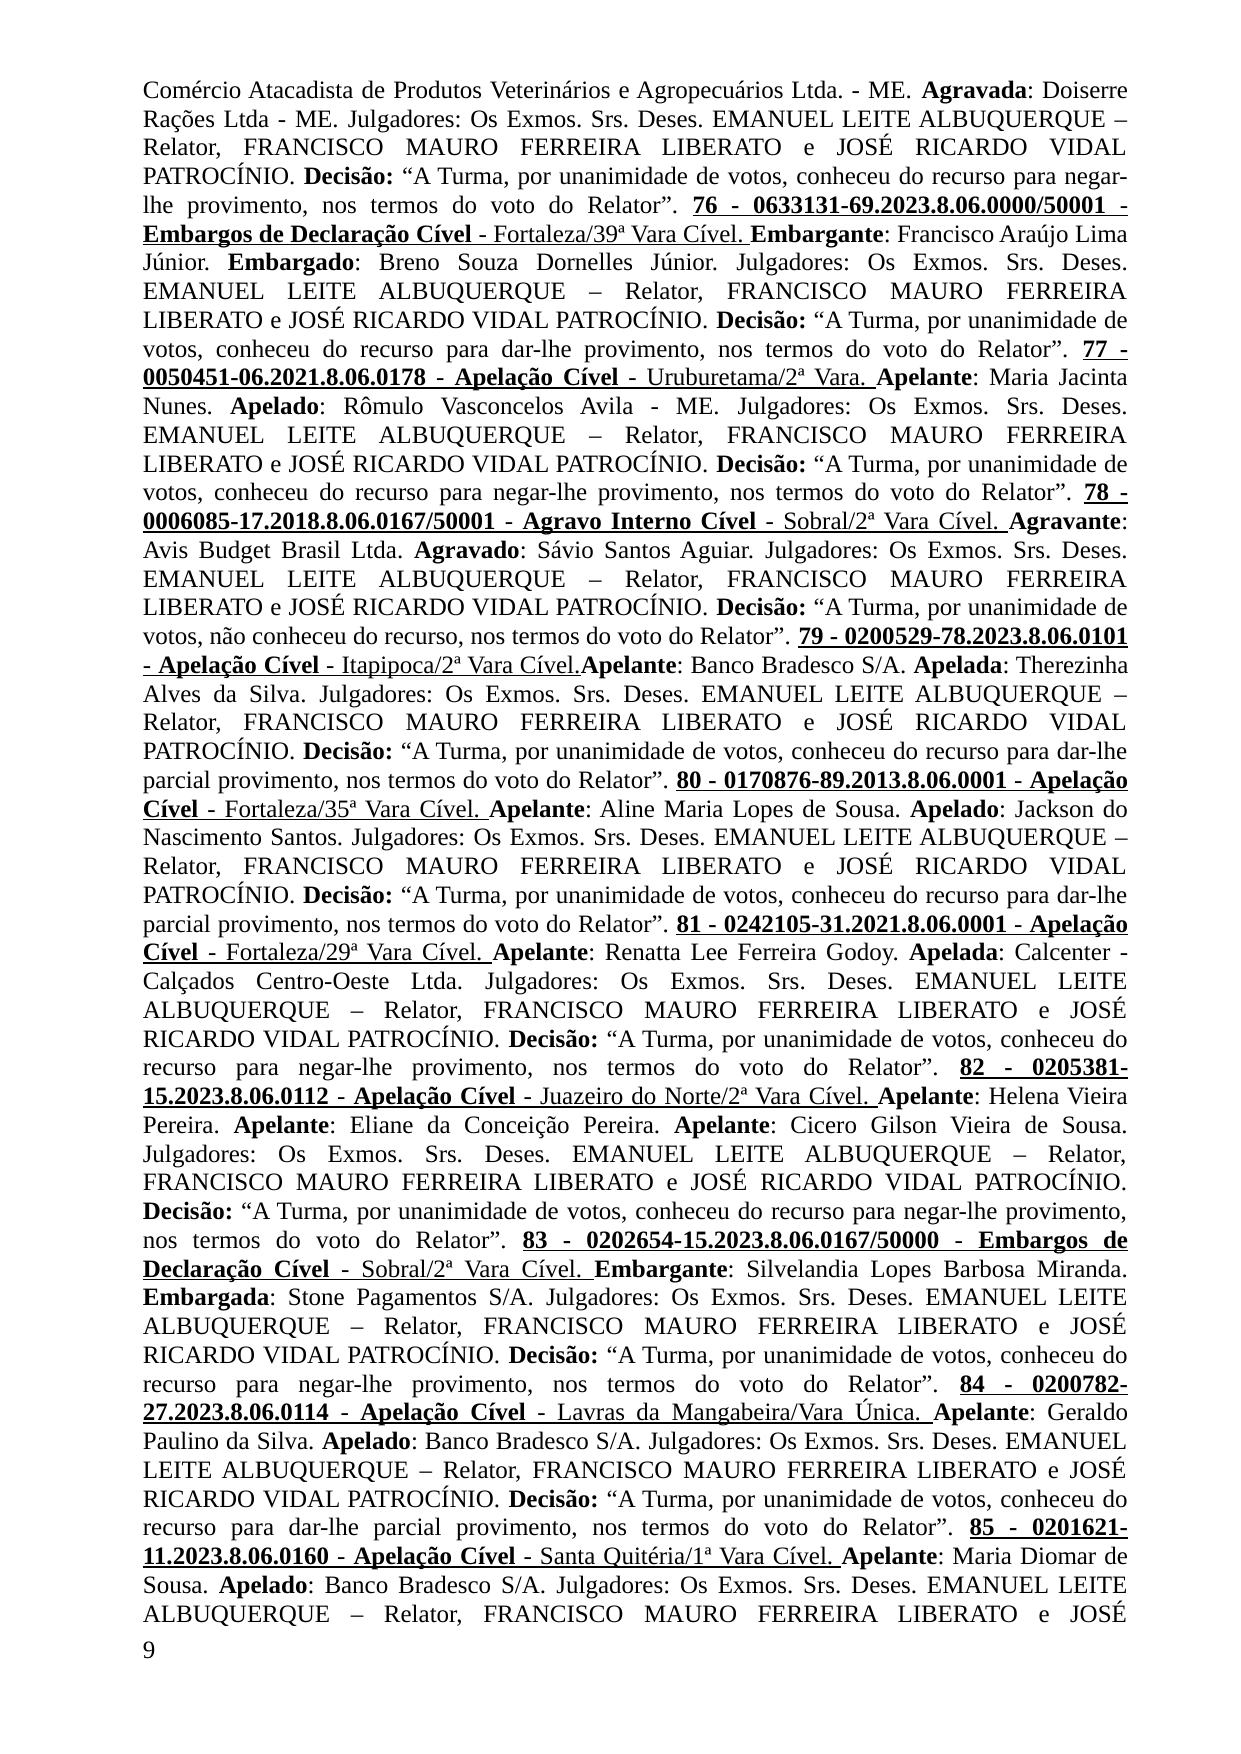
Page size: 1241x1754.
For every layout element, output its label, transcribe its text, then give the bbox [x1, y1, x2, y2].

text Comércio Atacadista de Produtos Veterinários e Agropecuários Ltda. - ME. Agravada: Doiserre Rações Ltda - ME. Julgadores: Os Exmos. Srs. Deses. EMANUEL LEITE ALBUQUERQUE – Relator, FRANCISCO MAURO FERREIRA LIBERATO e JOSÉ RICARDO VIDAL PATROCÍNIO. Decisão: “A Turma, por unanimidade de votos, conheceu do recurso para negar-lhe provimento, nos termos do voto do Relator”. 76 - 0633131-69.2023.8.06.0000/50001 - Embargos de Declaração Cível - Fortaleza/39ª Vara Cível. Embargante: Francisco Araújo Lima Júnior. Embargado: Breno Souza Dornelles Júnior. Julgadores: Os Exmos. Srs. Deses. EMANUEL LEITE ALBUQUERQUE – Relator, FRANCISCO MAURO FERREIRA LIBERATO e JOSÉ RICARDO VIDAL PATROCÍNIO. Decisão: “A Turma, por unanimidade de votos, conheceu do recurso para dar-lhe provimento, nos termos do voto do Relator”. 77 - 0050451-06.2021.8.06.0178 - Apelação Cível - Uruburetama/2ª Vara. Apelante: Maria Jacinta Nunes. Apelado: Rômulo Vasconcelos Avila - ME. Julgadores: Os Exmos. Srs. Deses. EMANUEL LEITE ALBUQUERQUE – Relator, FRANCISCO MAURO FERREIRA LIBERATO e JOSÉ RICARDO VIDAL PATROCÍNIO. Decisão: “A Turma, por unanimidade de votos, conheceu do recurso para negar-lhe provimento, nos termos do voto do Relator”. 78 - 0006085-17.2018.8.06.0167/50001 - Agravo Interno Cível - Sobral/2ª Vara Cível. Agravante: Avis Budget Brasil Ltda. Agravado: Sávio Santos Aguiar. Julgadores: Os Exmos. Srs. Deses. EMANUEL LEITE ALBUQUERQUE – Relator, FRANCISCO MAURO FERREIRA LIBERATO e JOSÉ RICARDO VIDAL PATROCÍNIO. Decisão: “A Turma, por unanimidade de votos, não conheceu do recurso, nos termos do voto do Relator”. 79 - 0200529-78.2023.8.06.0101 - Apelação Cível - Itapipoca/2ª Vara Cível.Apelante: Banco Bradesco S/A. Apelada: Therezinha Alves da Silva. Julgadores: Os Exmos. Srs. Deses. EMANUEL LEITE ALBUQUERQUE – Relator, FRANCISCO MAURO FERREIRA LIBERATO e JOSÉ RICARDO VIDAL PATROCÍNIO. Decisão: “A Turma, por unanimidade de votos, conheceu do recurso para dar-lhe parcial provimento, nos termos do voto do Relator”. 80 - 0170876-89.2013.8.06.0001 - Apelação Cível - Fortaleza/35ª Vara Cível. Apelante: Aline Maria Lopes de Sousa. Apelado: Jackson do Nascimento Santos. Julgadores: Os Exmos. Srs. Deses. EMANUEL LEITE ALBUQUERQUE – Relator, FRANCISCO MAURO FERREIRA LIBERATO e JOSÉ RICARDO VIDAL PATROCÍNIO. Decisão: “A Turma, por unanimidade de votos, conheceu do recurso para dar-lhe parcial provimento, nos termos do voto do Relator”. 81 - 0242105-31.2021.8.06.0001 - Apelação Cível - Fortaleza/29ª Vara Cível. Apelante: Renatta Lee Ferreira Godoy. Apelada: Calcenter - Calçados Centro-Oeste Ltda. Julgadores: Os Exmos. Srs. Deses. EMANUEL LEITE ALBUQUERQUE – Relator, FRANCISCO MAURO FERREIRA LIBERATO e JOSÉ RICARDO VIDAL PATROCÍNIO. Decisão: “A Turma, por unanimidade de votos, conheceu do recurso para negar-lhe provimento, nos termos do voto do Relator”. 82 - 0205381-15.2023.8.06.0112 - Apelação Cível - Juazeiro do Norte/2ª Vara Cível. Apelante: Helena Vieira Pereira. Apelante: Eliane da Conceição Pereira. Apelante: Cicero Gilson Vieira de Sousa. Julgadores: Os Exmos. Srs. Deses. EMANUEL LEITE ALBUQUERQUE – Relator, FRANCISCO MAURO FERREIRA LIBERATO e JOSÉ RICARDO VIDAL PATROCÍNIO. Decisão: “A Turma, por unanimidade de votos, conheceu do recurso para negar-lhe provimento, nos termos do voto do Relator”. 83 - 0202654-15.2023.8.06.0167/50000 - Embargos de Declaração Cível - Sobral/2ª Vara Cível. Embargante: Silvelandia Lopes Barbosa Miranda. Embargada: Stone Pagamentos S/A. Julgadores: Os Exmos. Srs. Deses. EMANUEL LEITE ALBUQUERQUE – Relator, FRANCISCO MAURO FERREIRA LIBERATO e JOSÉ RICARDO VIDAL PATROCÍNIO. Decisão: “A Turma, por unanimidade de votos, conheceu do recurso para negar-lhe provimento, nos termos do voto do Relator”. 84 - 0200782-27.2023.8.06.0114 - Apelação Cível - Lavras da Mangabeira/Vara Única. Apelante: Geraldo Paulino da Silva. Apelado: Banco Bradesco S/A. Julgadores: Os Exmos. Srs. Deses. EMANUEL LEITE ALBUQUERQUE – Relator, FRANCISCO MAURO FERREIRA LIBERATO e JOSÉ RICARDO VIDAL PATROCÍNIO. Decisão: “A Turma, por unanimidade de votos, conheceu do recurso para dar-lhe parcial provimento, nos termos do voto do Relator”. 85 - 0201621-11.2023.8.06.0160 - Apelação Cível - Santa Quitéria/1ª Vara Cível. Apelante: Maria Diomar de Sousa. Apelado: Banco Bradesco S/A. Julgadores: Os Exmos. Srs. Deses. EMANUEL LEITE ALBUQUERQUE – Relator, FRANCISCO MAURO FERREIRA LIBERATO e JOSÉ [143, 75, 1128, 1627]
